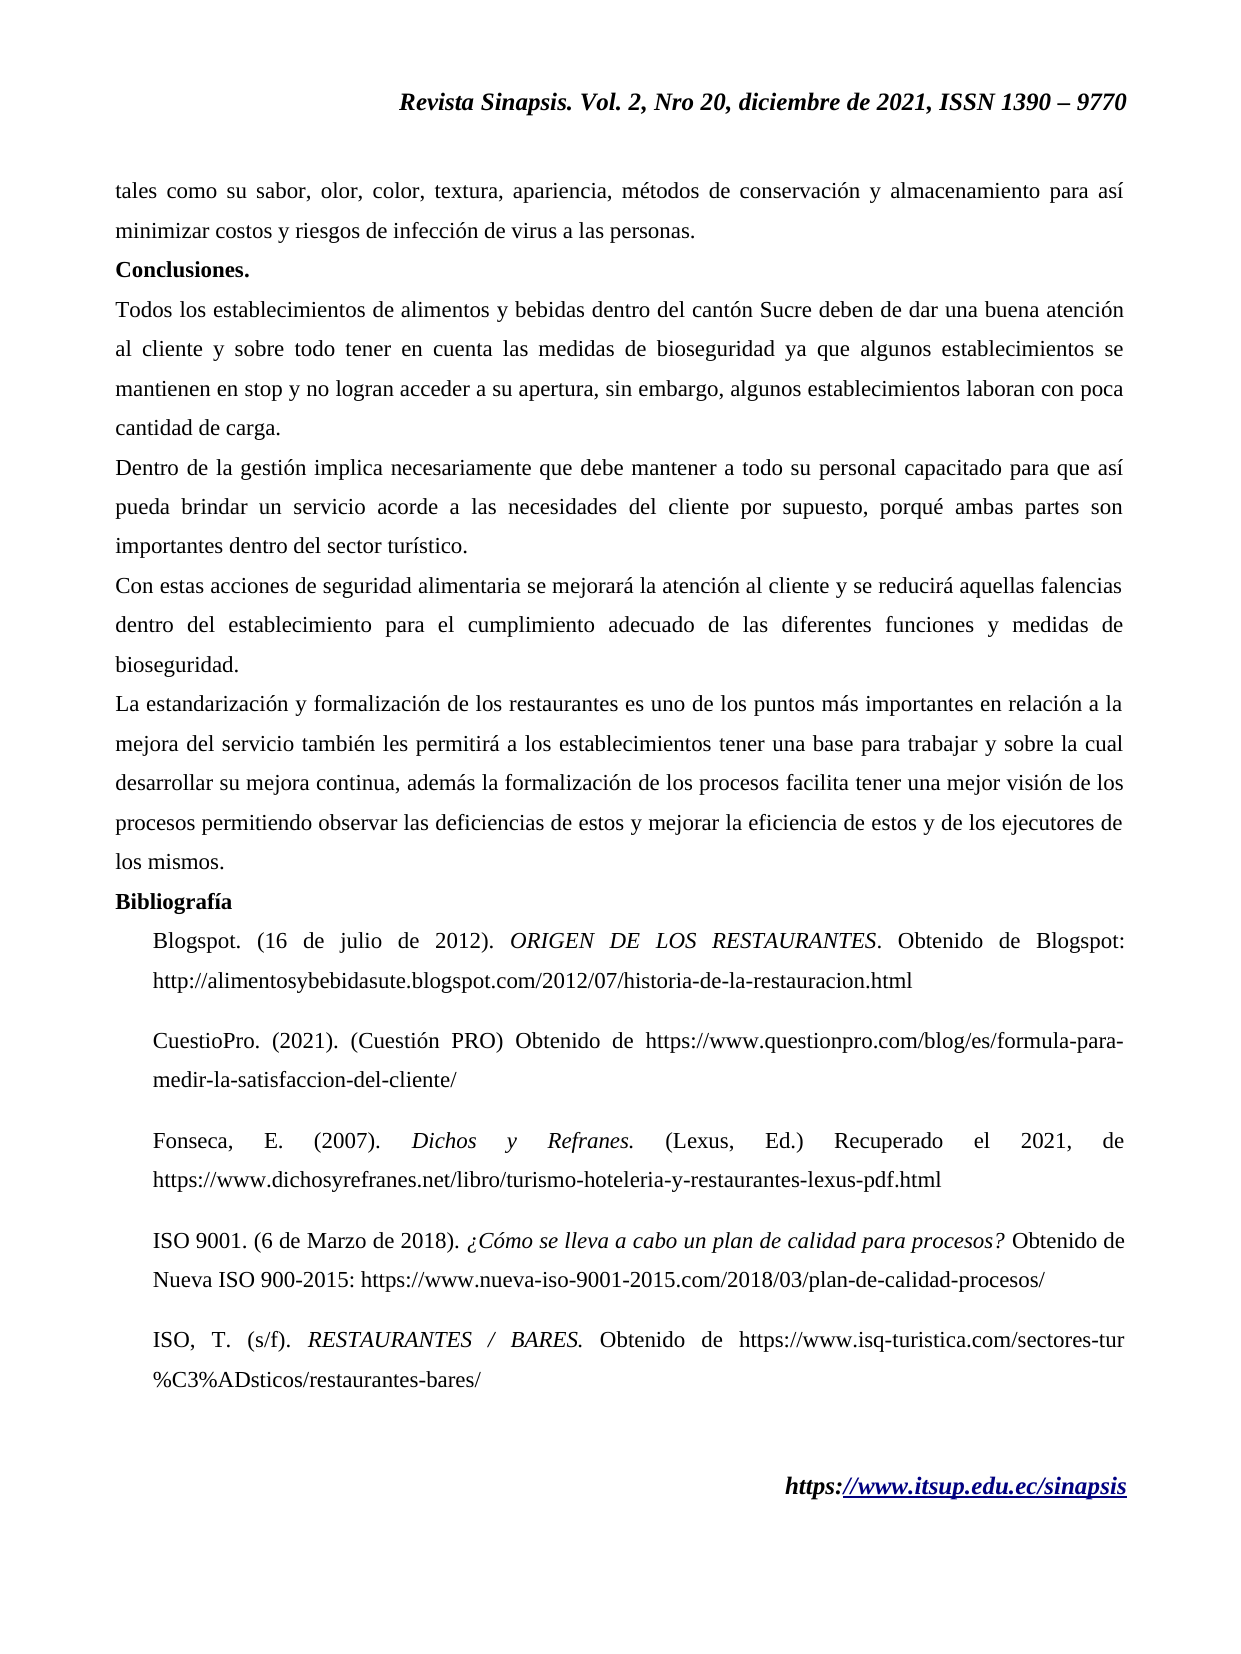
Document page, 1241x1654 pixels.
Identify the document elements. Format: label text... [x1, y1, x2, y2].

text Dentro de la gestión implica necesariamente que debe mantener a todo su personal capacitado para que así pueda brindar un servicio acorde a las necesidades del cliente por supuesto, porqué ambas partes son importantes dentro del sector turístico. [115, 453, 1125, 559]
text CuestioPro. (2021). (Cuestión PRO) Obtenido de https://www.questionpro.com/blog/es/formula-para-medir-la-satisfaccion-del-cliente/ [153, 1027, 1125, 1093]
text Todos los establecimientos de alimentos y bebidas dentro del cantón Sucre deben de dar una buena atención al cliente y sobre todo tener en cuenta las medidas de bioseguridad ya que algunos establecimientos se mantienen en stop y no logran acceder a su apertura, sin embargo, algunos establecimientos laboran con poca cantidad de carga. [115, 296, 1125, 440]
text tales como su sabor, olor, color, textura, apariencia, métodos de conservación y almacenamiento para así minimizar costos y riesgos de infección de virus a las personas. [115, 177, 1125, 243]
text Bibliografía [115, 888, 1125, 914]
text ISO 9001. (6 de Marzo de 2018). ¿Cómo se lleva a cabo un plan de calidad para procesos? Obtenido de Nueva ISO 900-2015: https://www.nueva-iso-9001-2015.com/2018/03/plan-de-calidad-procesos/ [153, 1227, 1125, 1292]
text Conclusiones. [115, 256, 1125, 282]
text Fonseca, E. (2007). Dichos y Refranes. (Lexus, Ed.) Recuperado el 2021, de https://www.dichosyrefranes.net/libro/turismo-hoteleria-y-restaurantes-lexus-pdf.html [153, 1127, 1125, 1193]
text ISO, T. (s/f). RESTAURANTES / BARES. Obtenido de https://www.isq-turistica.com/sectores-tur%C3%ADsticos/restaurantes-bares/ [153, 1326, 1125, 1392]
text Blogspot. (16 de julio de 2012). ORIGEN DE LOS RESTAURANTES. Obtenido de Blogspot: http://alimentosybebidasute.blogspot.com/2012/07/historia-de-la-restauracion.html [153, 927, 1125, 993]
text La estandarización y formalización de los restaurantes es uno de los puntos más importantes en relación a la mejora del servicio también les permitirá a los establecimientos tener una base para trabajar y sobre la cual desarrollar su mejora continua, además la formalización de los procesos facilita tener una mejor visión de los procesos permitiendo observar las deficiencias de estos y mejorar la eficiencia de estos y de los ejecutores de los mismos. [115, 690, 1125, 875]
text Con estas acciones de seguridad alimentaria se mejorará la atención al cliente y se reducirá aquellas falencias dentro del establecimiento para el cumplimiento adecuado de las diferentes funciones y medidas de bioseguridad. [115, 572, 1125, 677]
